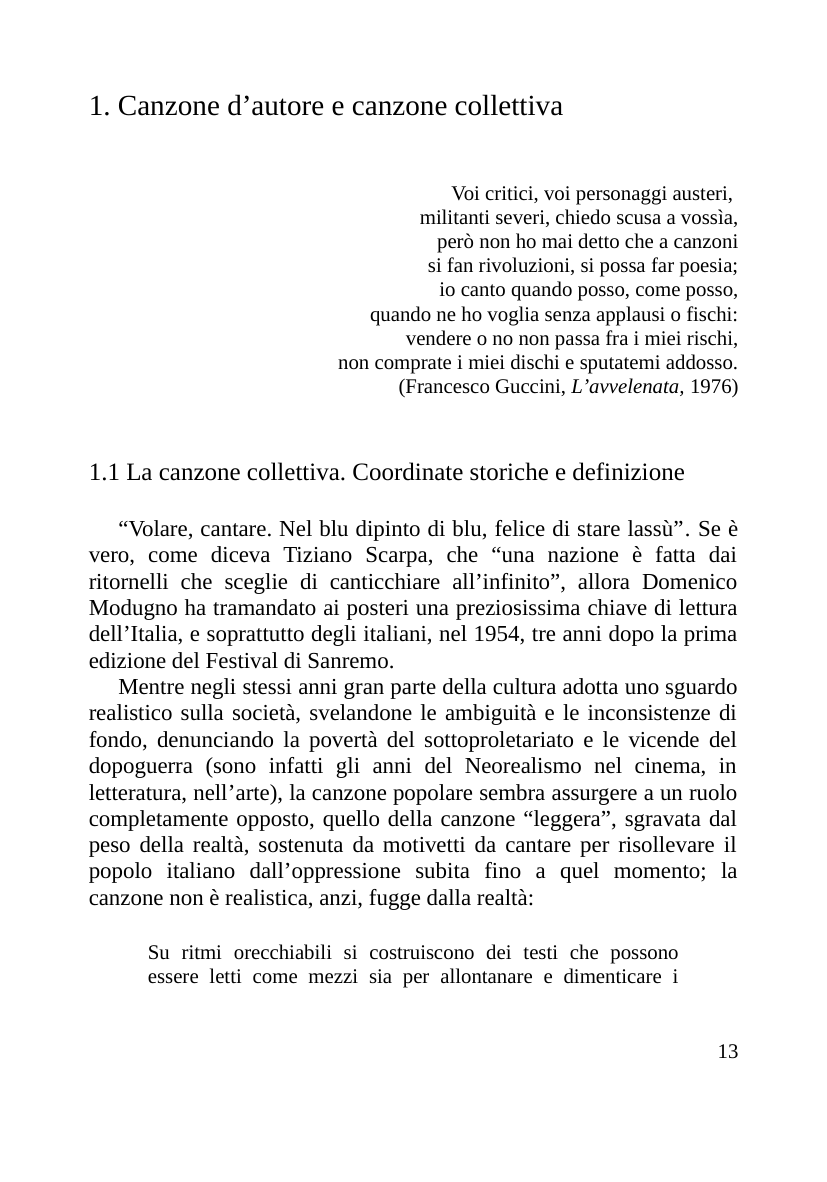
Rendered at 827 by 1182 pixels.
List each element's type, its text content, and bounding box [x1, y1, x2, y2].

text (Francesco Guccini, L’avvelenata, 1976) [88, 374, 738, 398]
text non comprate i miei dischi e sputatemi addosso. [88, 349, 738, 374]
text Su ritmi orecchiabili si costruiscono dei testi che possono essere letti come mezzi sia per allontanare e dimenticare i [148, 940, 679, 988]
text io canto quando posso, come posso, [88, 277, 738, 301]
text quando ne ho voglia senza applausi o fischi: [88, 301, 738, 326]
text “Volare, cantare. Nel blu dipinto di blu, felice di stare lassù”. Se è vero, come diceva Tiziano Scarpa, che “una nazione è fatta dai ritornelli che sceglie di canticchiare all’infinito”, allora Domenico Modugno ha tramandato ai posteri una preziosissima chiave di lettura dell’Italia, e soprattutto degli italiani, nel 1954, tre anni dopo la prima edizione del Festival di Sanremo. [88, 515, 738, 673]
text si fan rivoluzioni, si possa far poesia; [88, 253, 738, 277]
text però non ho mai detto che a canzoni [88, 229, 738, 253]
text vendere o no non passa fra i miei rischi, [88, 326, 738, 349]
text Voi critici, voi personaggi austeri, [88, 181, 738, 205]
text militanti severi, chiedo scusa a vossìa, [88, 205, 738, 229]
list La canzone collettiva. Coordinate storiche e definizione [88, 457, 738, 486]
subtitle 1. Canzone d’autore e canzone collettiva [88, 88, 738, 122]
text Mentre negli stessi anni gran parte della cultura adotta uno sguardo realistico sulla società, svelandone le ambiguità e le inconsistenze di fondo, denunciando la povertà del sottoproletariato e le vicende del dopoguerra (sono infatti gli anni del Neorealismo nel cinema, in letteratura, nell’arte), la canzone popolare sembra assurgere a un ruolo completamente opposto, quello della canzone “leggera”, sgravata dal peso della realtà, sostenuta da motivetti da cantare per risollevare il popolo italiano dall’oppressione subita fino a quel momento; la canzone non è realistica, anzi, fugge dalla realtà: [88, 673, 738, 910]
